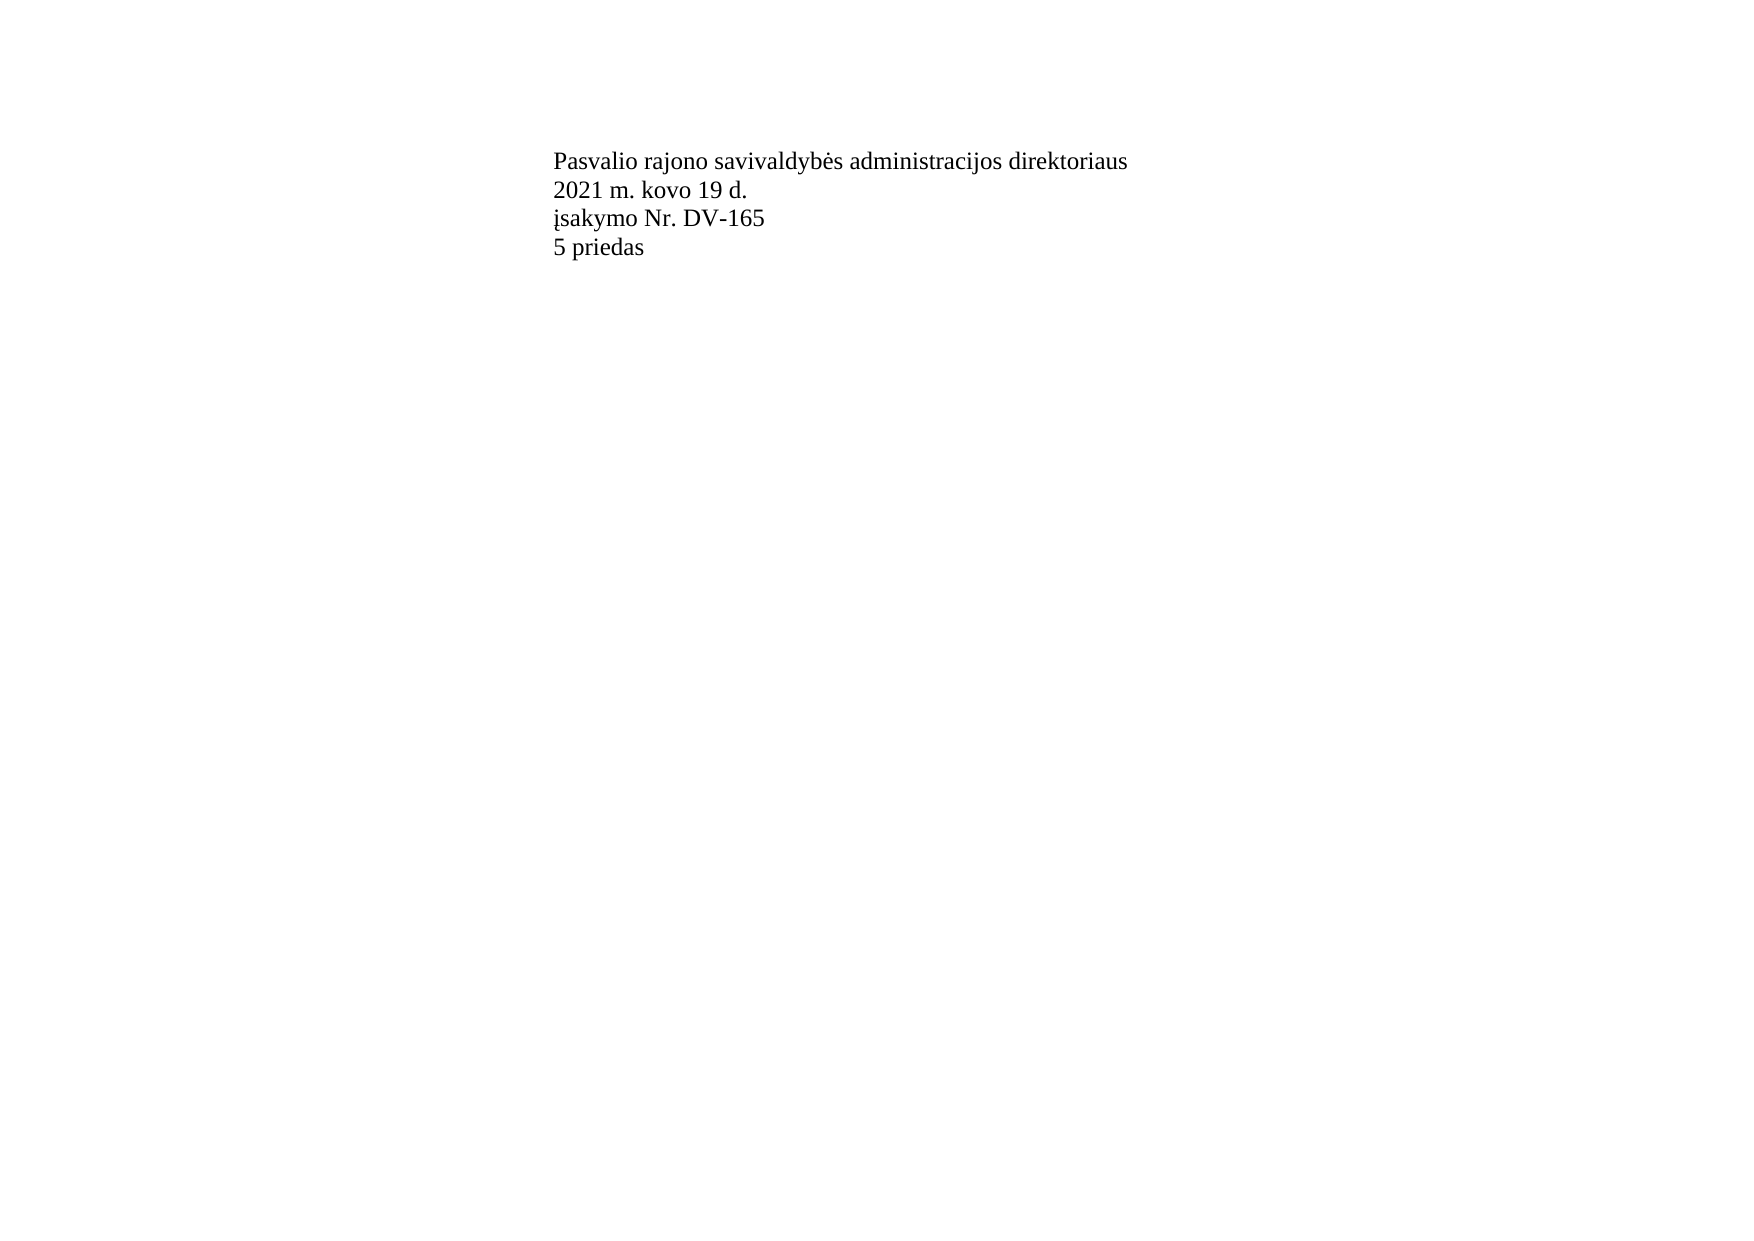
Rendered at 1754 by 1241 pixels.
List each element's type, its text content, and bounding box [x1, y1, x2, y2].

table_header [118, 89, 542, 290]
table_header Pasvalio rajono savivaldybės administracijos direktoriaus 2021 m. kovo 19 d. įsakymo Nr. DV-165 5 priedas [542, 89, 1142, 290]
